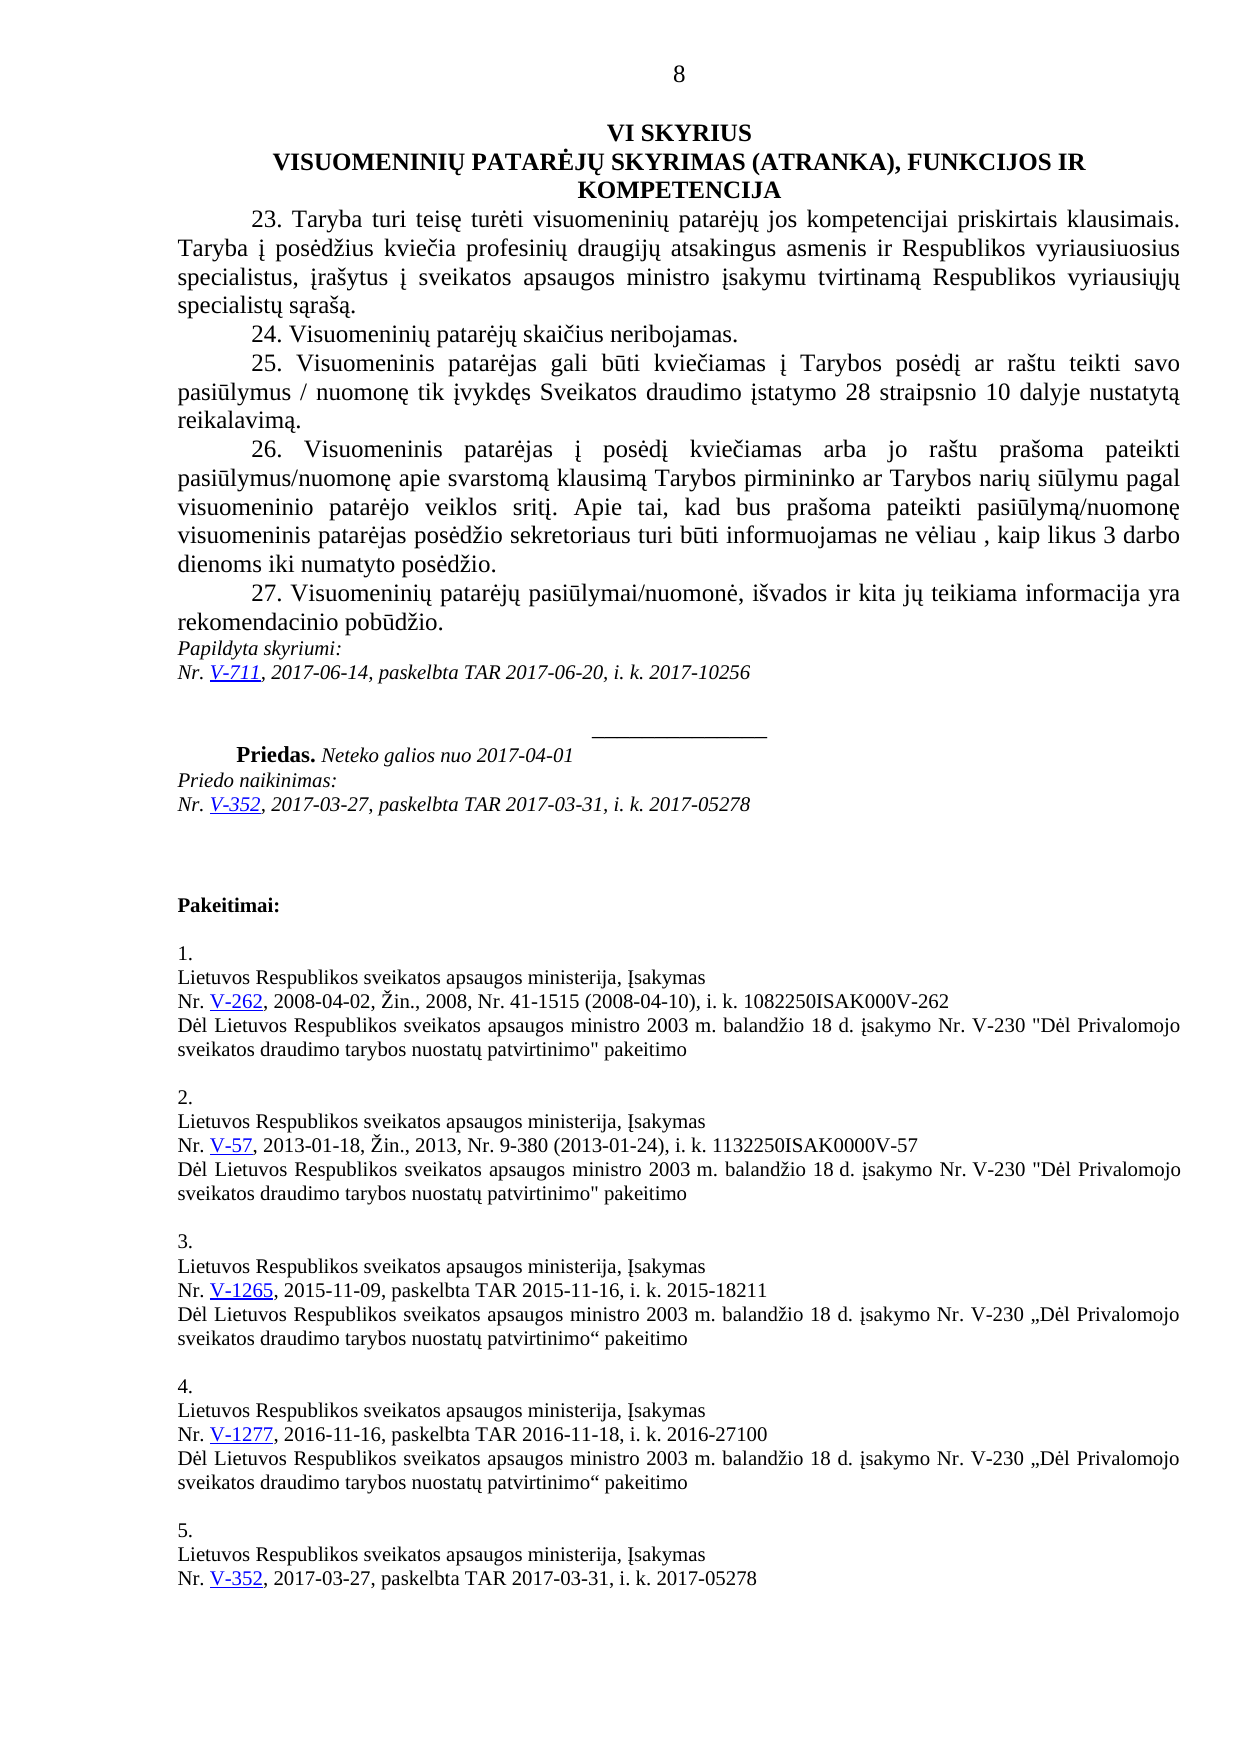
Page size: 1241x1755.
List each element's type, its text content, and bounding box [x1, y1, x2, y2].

text 5. [177, 1518, 1181, 1542]
text 23. Taryba turi teisę turėti visuomeninių patarėjų jos kompetencijai priskirtais klausimais. Taryba į posėdžius kviečia profesinių draugijų atsakingus asmenis ir Respublikos vyriausiuosius specialistus, įrašytus į sveikatos apsaugos ministro įsakymu tvirtinamą Respublikos vyriausiųjų specialistų sąrašą. [177, 204, 1181, 319]
text 4. [177, 1374, 1181, 1398]
text Lietuvos Respublikos sveikatos apsaugos ministerija, Įsakymas [177, 965, 1181, 989]
text VI SKYRIUS [177, 118, 1181, 147]
text Dėl Lietuvos Respublikos sveikatos apsaugos ministro 2003 m. balandžio 18 d. įsakymo Nr. V-230 „Dėl Privalomojo sveikatos draudimo tarybos nuostatų patvirtinimo“ pakeitimo [177, 1302, 1181, 1350]
text Lietuvos Respublikos sveikatos apsaugos ministerija, Įsakymas [177, 1398, 1181, 1422]
text VISUOMENINIŲ PATARĖJŲ SKYRIMAS (ATRANKA), FUNKCIJOS IR KOMPETENCIJA [177, 147, 1181, 204]
text Priedas. Neteko galios nuo 2017-04-01 [177, 741, 1181, 768]
text Lietuvos Respublikos sveikatos apsaugos ministerija, Įsakymas [177, 1109, 1181, 1133]
text 24. Visuomeninių patarėjų skaičius neribojamas. [177, 319, 1181, 348]
text Dėl Lietuvos Respublikos sveikatos apsaugos ministro 2003 m. balandžio 18 d. įsakymo Nr. V-230 "Dėl Privalomojo sveikatos draudimo tarybos nuostatų patvirtinimo" pakeitimo [177, 1157, 1181, 1205]
text Nr. V-57, 2013-01-18, Žin., 2013, Nr. 9-380 (2013-01-24), i. k. 1132250ISAK0000V-57 [177, 1133, 1181, 1157]
text Nr. V-1265, 2015-11-09, paskelbta TAR 2015-11-16, i. k. 2015-18211 [177, 1278, 1181, 1302]
text Nr. V-1277, 2016-11-16, paskelbta TAR 2016-11-18, i. k. 2016-27100 [177, 1422, 1181, 1446]
text ______________ [177, 712, 1181, 741]
text Priedo naikinimas: [177, 768, 1181, 792]
text 3. [177, 1229, 1181, 1253]
text Pakeitimai: [177, 893, 1181, 917]
text 2. [177, 1085, 1181, 1109]
text Papildyta skyriumi: [177, 636, 1181, 660]
text 1. [177, 941, 1181, 965]
text Nr. V-352, 2017-03-27, paskelbta TAR 2017-03-31, i. k. 2017-05278 [177, 792, 1181, 816]
text Nr. V-352, 2017-03-27, paskelbta TAR 2017-03-31, i. k. 2017-05278 [177, 1566, 1181, 1590]
text 27. Visuomeninių patarėjų pasiūlymai/nuomonė, išvados ir kita jų teikiama informacija yra rekomendacinio pobūdžio. [177, 578, 1181, 636]
text Lietuvos Respublikos sveikatos apsaugos ministerija, Įsakymas [177, 1542, 1181, 1566]
text Dėl Lietuvos Respublikos sveikatos apsaugos ministro 2003 m. balandžio 18 d. įsakymo Nr. V-230 "Dėl Privalomojo sveikatos draudimo tarybos nuostatų patvirtinimo" pakeitimo [177, 1013, 1181, 1061]
text Nr. V-262, 2008-04-02, Žin., 2008, Nr. 41-1515 (2008-04-10), i. k. 1082250ISAK000V-262 [177, 989, 1181, 1013]
text Nr. V-711, 2017-06-14, paskelbta TAR 2017-06-20, i. k. 2017-10256 [177, 660, 1181, 684]
text 26. Visuomeninis patarėjas į posėdį kviečiamas arba jo raštu prašoma pateikti pasiūlymus/nuomonę apie svarstomą klausimą Tarybos pirmininko ar Tarybos narių siūlymu pagal visuomeninio patarėjo veiklos sritį. Apie tai, kad bus prašoma pateikti pasiūlymą/nuomonę visuomeninis patarėjas posėdžio sekretoriaus turi būti informuojamas ne vėliau , kaip likus 3 darbo dienoms iki numatyto posėdžio. [177, 434, 1181, 578]
text Dėl Lietuvos Respublikos sveikatos apsaugos ministro 2003 m. balandžio 18 d. įsakymo Nr. V-230 „Dėl Privalomojo sveikatos draudimo tarybos nuostatų patvirtinimo“ pakeitimo [177, 1446, 1181, 1494]
text Lietuvos Respublikos sveikatos apsaugos ministerija, Įsakymas [177, 1253, 1181, 1278]
text 25. Visuomeninis patarėjas gali būti kviečiamas į Tarybos posėdį ar raštu teikti savo pasiūlymus / nuomonę tik įvykdęs Sveikatos draudimo įstatymo 28 straipsnio 10 dalyje nustatytą reikalavimą. [177, 348, 1181, 434]
